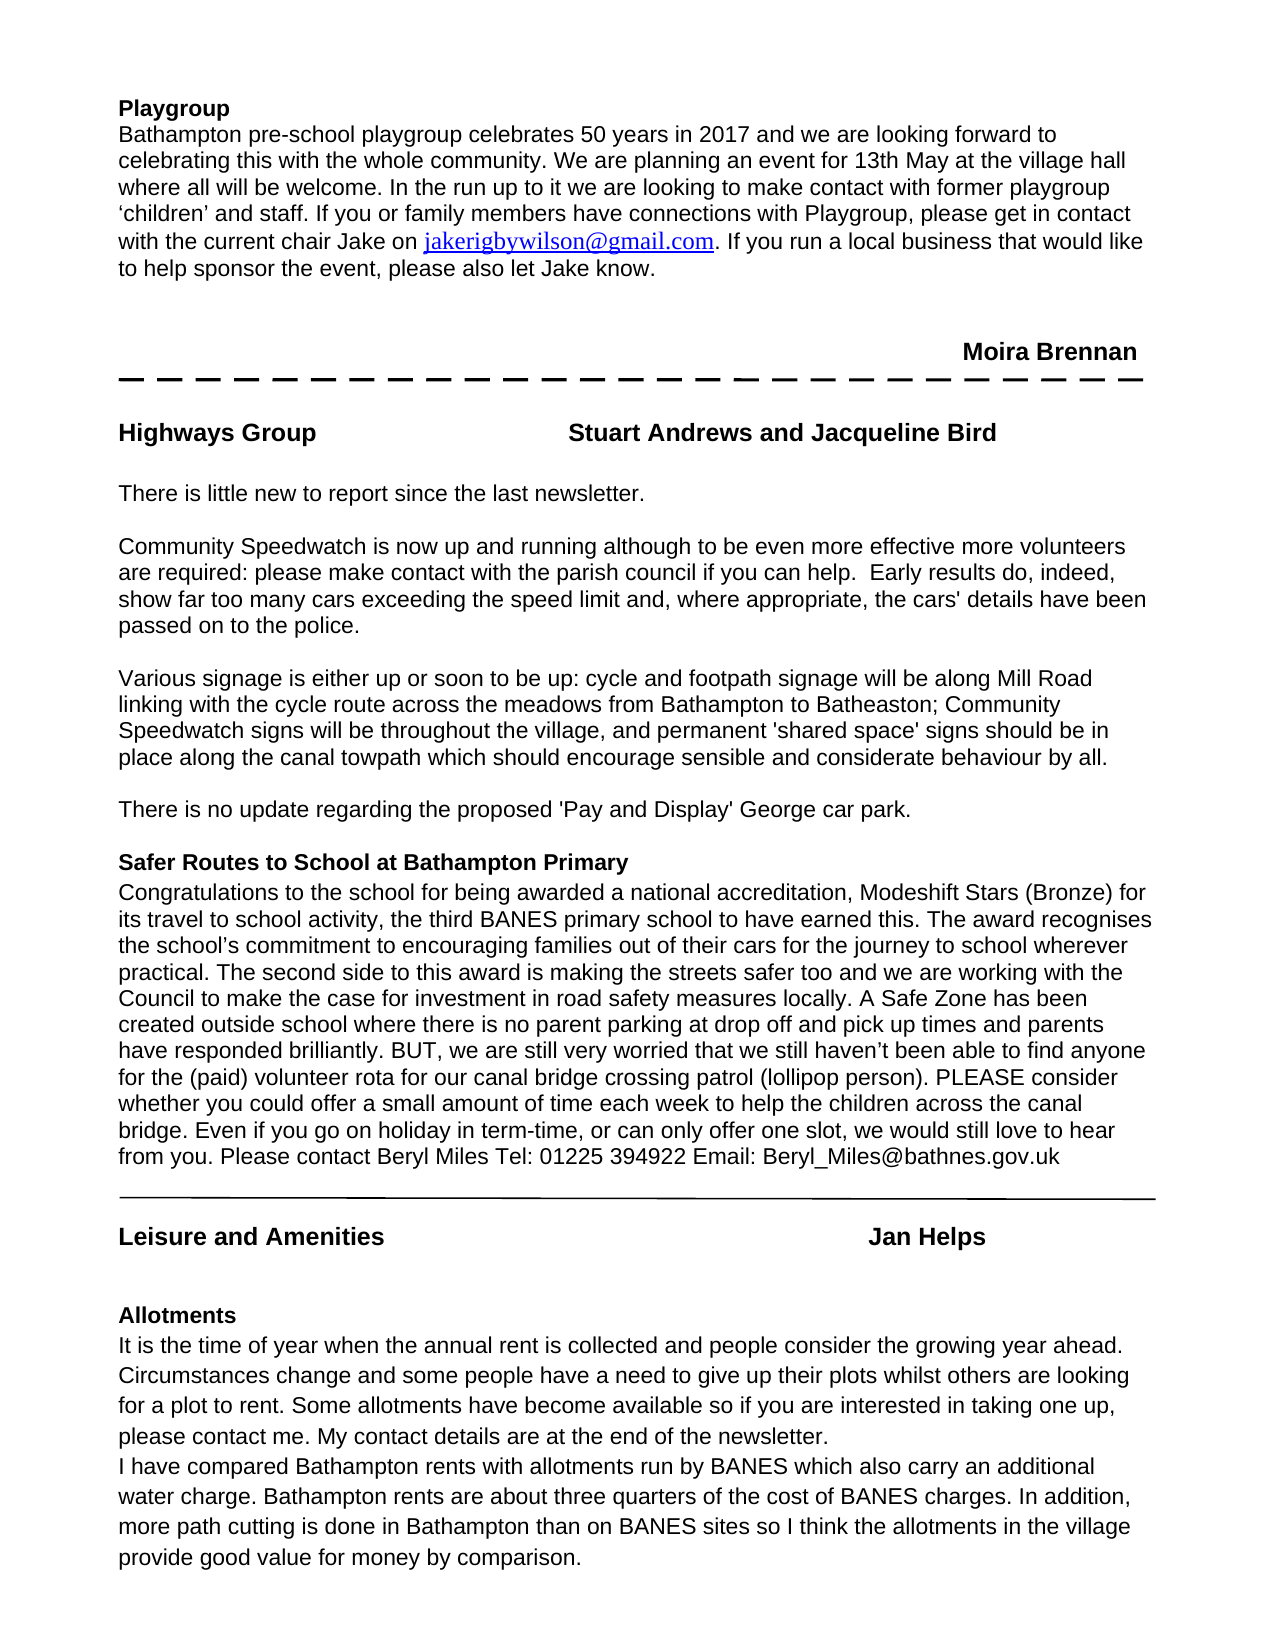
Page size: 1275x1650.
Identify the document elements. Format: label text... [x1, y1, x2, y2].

text Playgroup [118, 94, 1157, 121]
text Leisure and Amenities Jan Helps [118, 1222, 1157, 1251]
text Allotments [118, 1302, 1157, 1328]
text Congratulations to the school for being awarded a national accreditation, Modeshift Stars (Bronze) for its travel to school activity, the third BANES primary school to have earned this. The award recognises the school’s commitment to encouraging families out of their cars for the journey to school wherever practical. The second side to this award is making the streets safer too and we are working with the Council to make the case for investment in road safety measures locally. A Safe Zone has been created outside school where there is no parent parking at drop off and pick up times and parents have responded brilliantly. BUT, we are still very worried that we still haven’t been able to find anyone for the (paid) volunteer rota for our canal bridge crossing patrol (lollipop person). PLEASE consider whether you could offer a small amount of time each week to help the children across the canal bridge. Even if you go on holiday in term-time, or can only offer one slot, we would still love to hear from you. Please contact Beryl Miles Tel: 01225 394922 Email: Beryl_Miles@bathnes.gov.uk [118, 879, 1157, 1169]
text Moira Brennan [868, 336, 1157, 365]
text Various signage is either up or soon to be up: cycle and footpath signage will be along Mill Road linking with the cycle route across the meadows from Bathampton to Batheaston; Community Speedwatch signs will be throughout the village, and permanent 'shared space' signs should be in place along the canal towpath which should encourage sensible and considerate behaviour by all. [118, 665, 1157, 770]
text Bathampton pre-school playgroup celebrates 50 years in 2017 and we are looking forward to celebrating this with the whole community. We are planning an event for 13th May at the village hall where all will be welcome. In the run up to it we are looking to make contact with former playgroup ‘children’ and staff. If you or family members have connections with Playgroup, please get in contact with the current chair Jake on jakerigbywilson@gmail.com. If you run a local business that would like to help sponsor the event, please also let Jake know. [118, 121, 1157, 281]
text It is the time of year when the annual rent is collected and people consider the growing year ahead. Circumstances change and some people have a need to give up their plots whilst others are looking for a plot to rent. Some allotments have become available so if you are interested in taking one up, please contact me. My contact details are at the end of the newsletter. [118, 1332, 1157, 1449]
text Safer Routes to School at Bathampton Primary [118, 849, 1157, 876]
text There is no update regarding the proposed 'Pay and Display' George car park. [118, 796, 1157, 823]
text Community Speedwatch is now up and running although to be even more effective more volunteers are required: please make contact with the parish council if you can help. Early results do, indeed, show far too many cars exceeding the speed limit and, where appropriate, the cars' details have been passed on to the police. [118, 533, 1157, 638]
text There is little new to report since the last newsletter. [118, 480, 1157, 507]
text Highways Group Stuart Andrews and Jacqueline Bird [118, 418, 1157, 447]
text I have compared Bathampton rents with allotments run by BANES which also carry an additional water charge. Bathampton rents are about three quarters of the cost of BANES charges. In addition, more path cutting is done in Bathampton than on BANES sites so I think the allotments in the village provide good value for money by comparison. [118, 1453, 1157, 1570]
